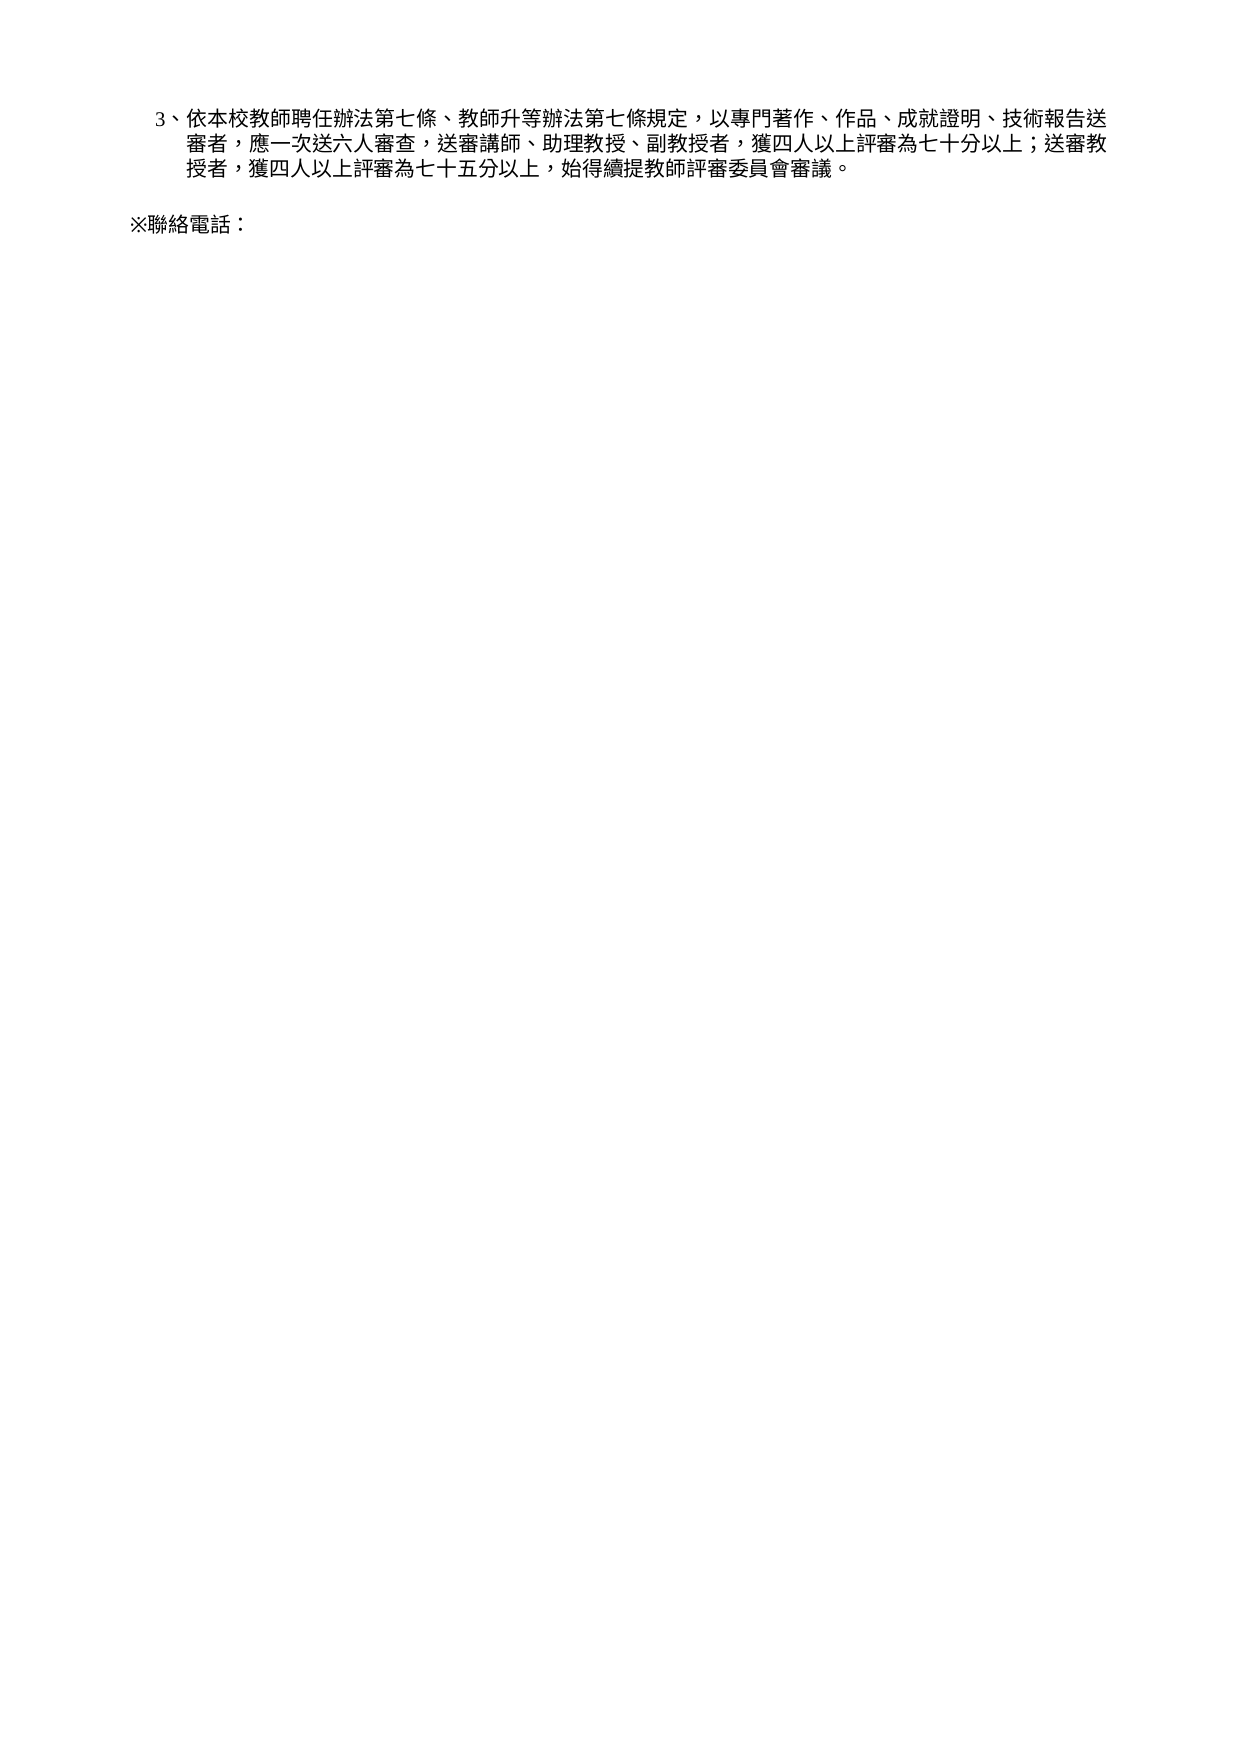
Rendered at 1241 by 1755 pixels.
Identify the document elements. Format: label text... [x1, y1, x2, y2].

text 3、依本校教師聘任辦法第七條、教師升等辦法第七條規定，以專門著作、作品、成就證明、技術報告送審者，應一次送六人審查，送審講師、助理教授、副教授者，獲四人以上評審為七十分以上；送審教授者，獲四人以上評審為七十五分以上，始得續提教師評審委員會審議。 [155, 106, 1110, 181]
text ※聯絡電話： [130, 181, 1110, 244]
